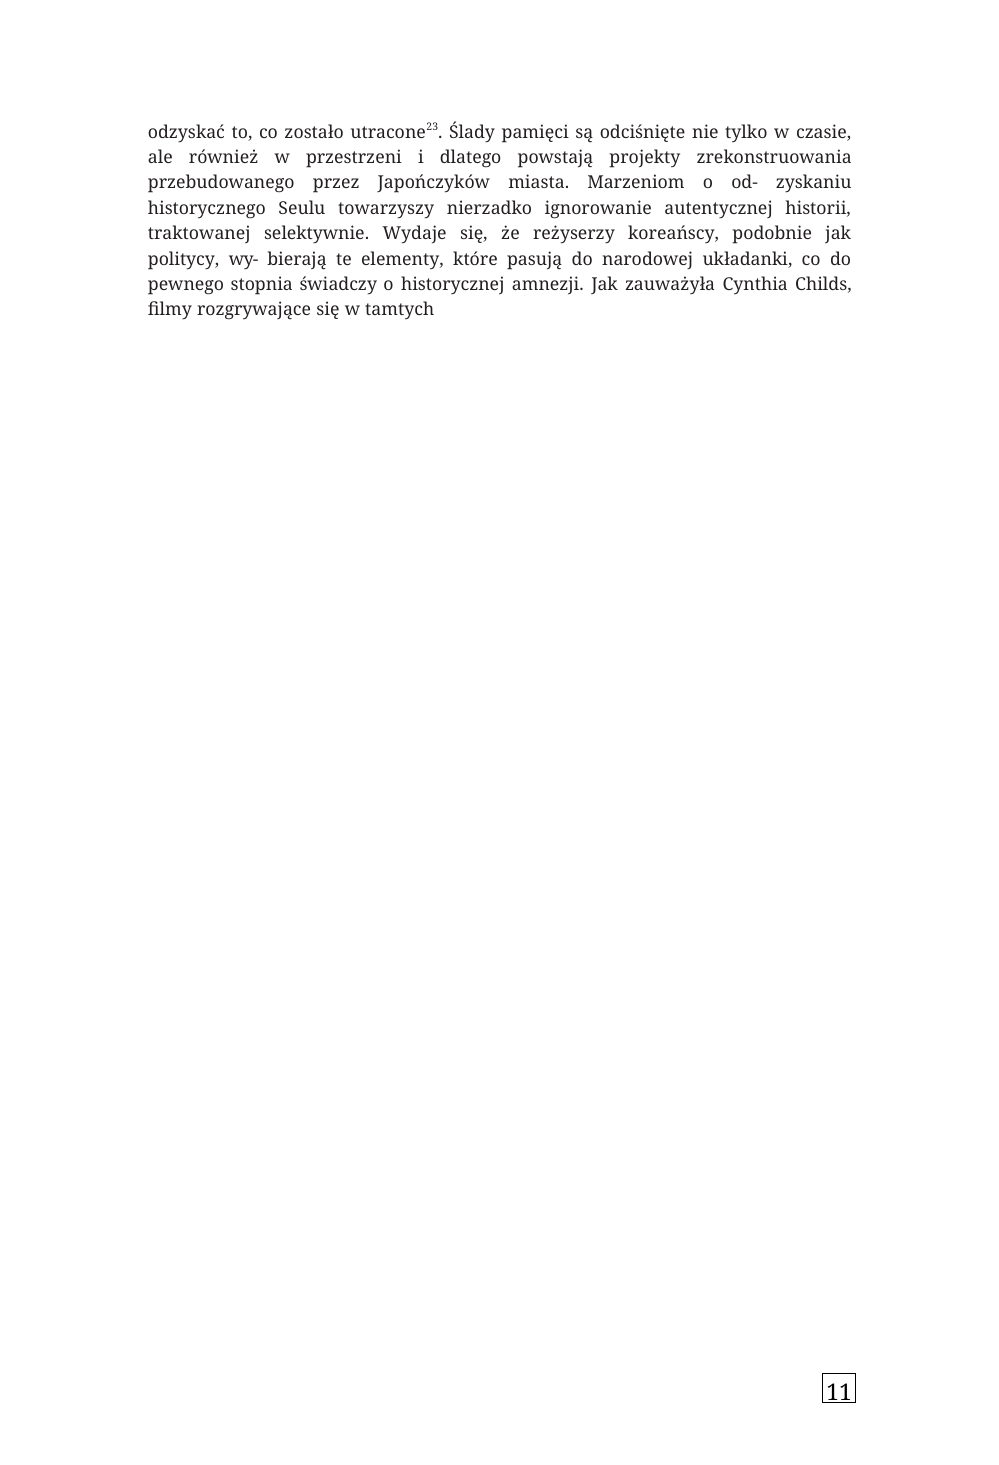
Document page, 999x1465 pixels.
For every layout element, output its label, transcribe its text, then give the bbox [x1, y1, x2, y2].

text odzyskać to, co zostało utracone23. Ślady pamięci są odciśnięte nie tylko w czasie, ale również w przestrzeni i dlatego powstają projekty zrekonstruowania przebudowanego przez Japończyków miasta. Marzeniom o od- zyskaniu historycznego Seulu towarzyszy nierzadko ignorowanie autentycznej historii, traktowanej selektywnie. Wydaje się, że reżyserzy koreańscy, podobnie jak politycy, wy- bierają te elementy, które pasują do narodowej układanki, co do pewnego stopnia świadczy o historycznej amnezji. Jak zauważyła Cynthia Childs, filmy rozgrywające się w tamtych [148, 119, 852, 321]
